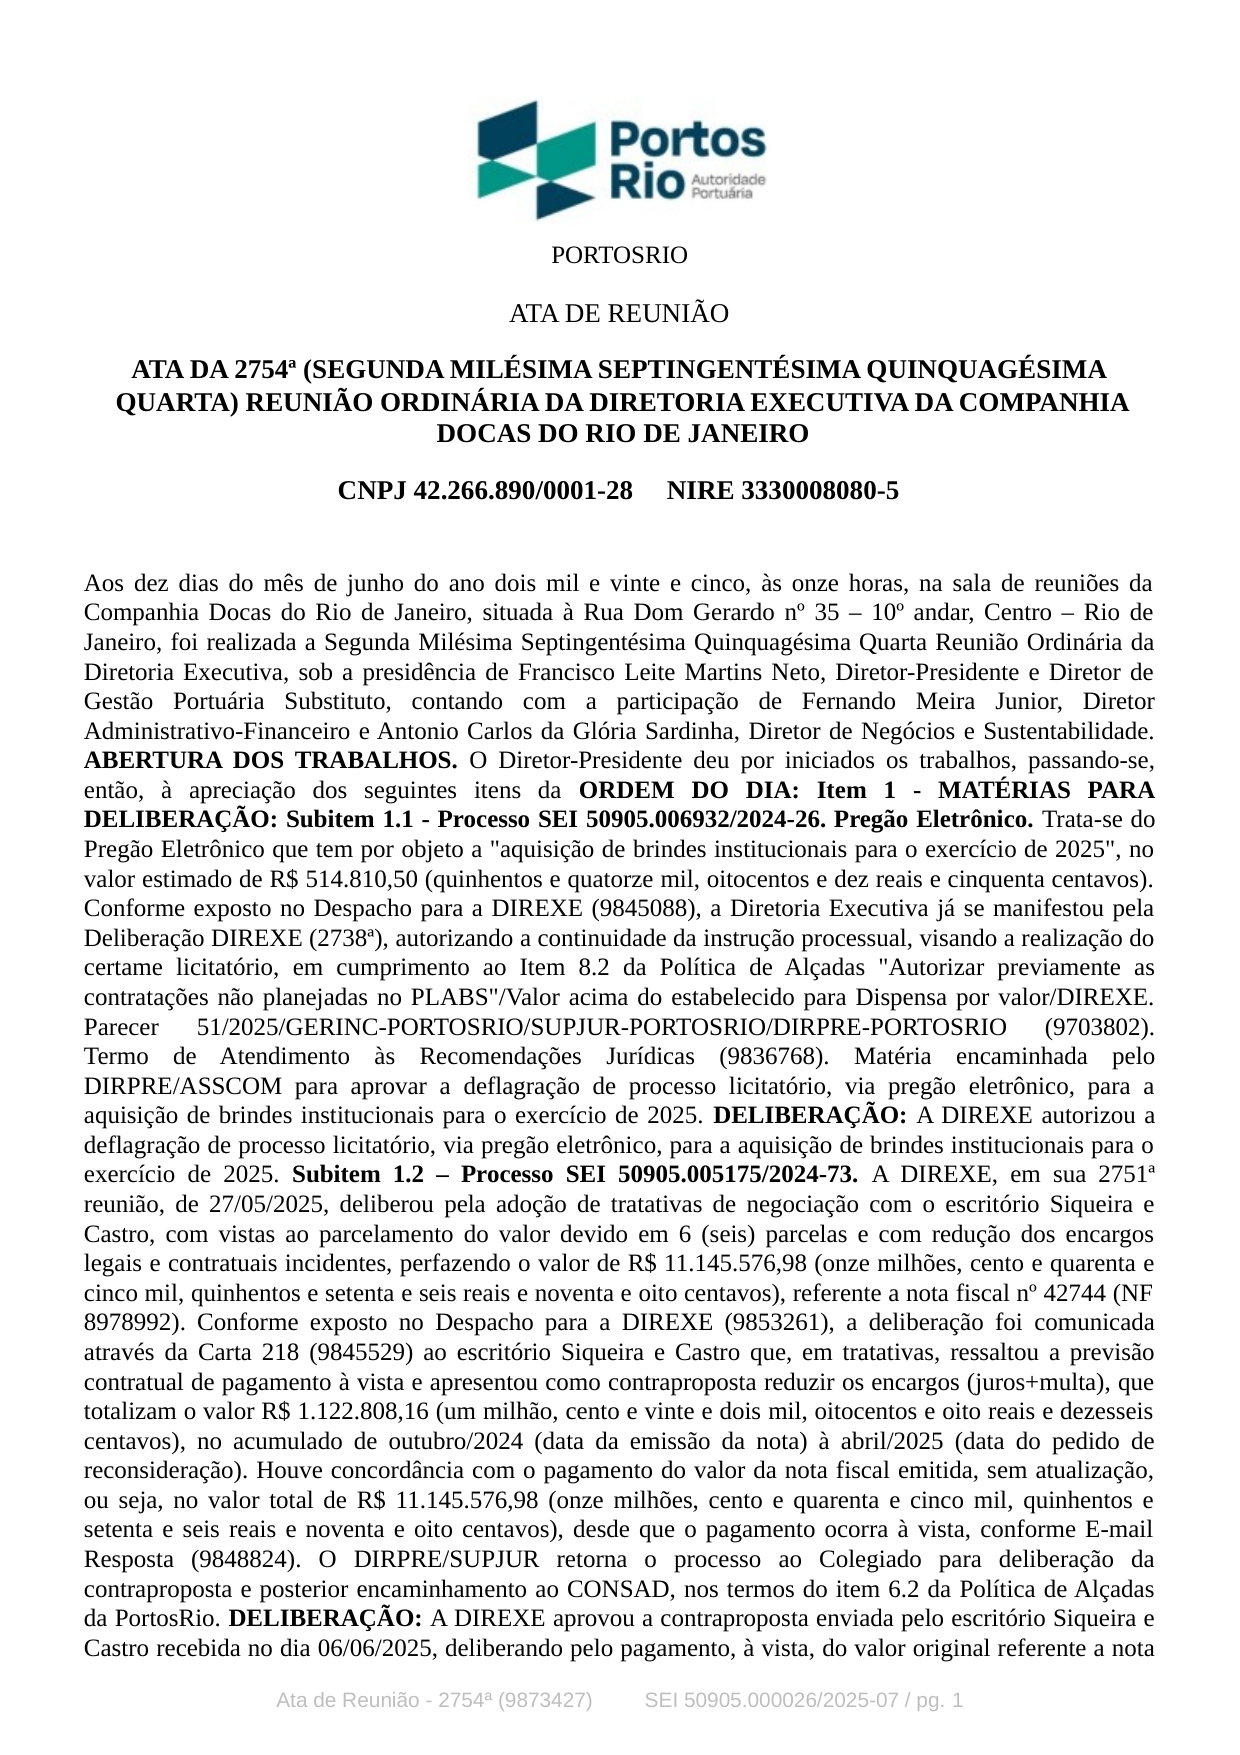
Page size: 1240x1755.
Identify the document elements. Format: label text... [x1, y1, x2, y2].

text QUARTA) REUNIÃO ORDINÁRIA DA DIRETORIA EXECUTIVA DA COMPANHIA DOCAS DO RIO DE JANEIRO [71, 386, 1175, 449]
text Aos dez dias do mês de junho do ano dois mil e vinte e cinco, às onze horas, na sala de reuniões da Companhia Docas do Rio de Janeiro, situada à Rua Dom Gerardo nº 35 – 10º andar, Centro – Rio de Janeiro, foi realizada a Segunda Milésima Septingentésima Quinquagésima Quarta Reunião Ordinária da Diretoria Executiva, sob a presidência de Francisco Leite Martins Neto, Diretor-Presidente e Diretor de Gestão Portuária Substituto, contando com a participação de Fernando Meira Junior, Diretor Administrativo-Financeiro e Antonio Carlos da Glória Sardinha, Diretor de Negócios e Sustentabilidade. ABERTURA DOS TRABALHOS. O Diretor-Presidente deu por iniciados os trabalhos, passando-se, então, à apreciação dos seguintes itens da ORDEM DO DIA: Item 1 - MATÉRIAS PARA DELIBERAÇÃO: Subitem 1.1 - Processo SEI 50905.006932/2024-26. Pregão Eletrônico. Trata-se do Pregão Eletrônico que tem por objeto a "aquisição de brindes institucionais para o exercício de 2025", no valor estimado de R$ 514.810,50 (quinhentos e quatorze mil, oitocentos e dez reais e cinquenta centavos). Conforme exposto no Despacho para a DIREXE (9845088), a Diretoria Executiva já se manifestou pela Deliberação DIREXE (2738ª), autorizando a continuidade da instrução processual, visando a realização do certame licitatório, em cumprimento ao Item 8.2 da Política de Alçadas "Autorizar previamente as contratações não planejadas no PLABS"/Valor acima do estabelecido para Dispensa por valor/DIREXE. Parecer 51/2025/GERINC-PORTOSRIO/SUPJUR-PORTOSRIO/DIRPRE-PORTOSRIO (9703802). Termo de Atendimento às Recomendações Jurídicas (9836768). Matéria encaminhada pelo DIRPRE/ASSCOM para aprovar a deflagração de processo licitatório, via pregão eletrônico, para a aquisição de brindes institucionais para o exercício de 2025. DELIBERAÇÃO: A DIREXE autorizou a deflagração de processo licitatório, via pregão eletrônico, para a aquisição de brindes institucionais para o exercício de 2025. Subitem 1.2 – Processo SEI 50905.005175/2024-73. A DIREXE, em sua 2751ª reunião, de 27/05/2025, deliberou pela adoção de tratativas de negociação com o escritório Siqueira e Castro, com vistas ao parcelamento do valor devido em 6 (seis) parcelas e com redução dos encargos legais e contratuais incidentes, perfazendo o valor de R$ 11.145.576,98 (onze milhões, cento e quarenta e cinco mil, quinhentos e setenta e seis reais e noventa e oito centavos), referente a nota fiscal nº 42744 (NF 8978992). Conforme exposto no Despacho para a DIREXE (9853261), a deliberação foi comunicada através da Carta 218 (9845529) ao escritório Siqueira e Castro que, em tratativas, ressaltou a previsão contratual de pagamento à vista e apresentou como contraproposta reduzir os encargos (juros+multa), que totalizam o valor R$ 1.122.808,16 (um milhão, cento e vinte e dois mil, oitocentos e oito reais e dezesseis centavos), no acumulado de outubro/2024 (data da emissão da nota) à abril/2025 (data do pedido de reconsideração). Houve concordância com o pagamento do valor da nota fiscal emitida, sem atualização, ou seja, no valor total de R$ 11.145.576,98 (onze milhões, cento e quarenta e cinco mil, quinhentos e setenta e seis reais e noventa e oito centavos), desde que o pagamento ocorra à vista, conforme E-mail Resposta (9848824). O DIRPRE/SUPJUR retorna o processo ao Colegiado para deliberação da contraproposta e posterior encaminhamento ao CONSAD, nos termos do item 6.2 da Política de Alçadas da PortosRio. DELIBERAÇÃO: A DIREXE aprovou a contraproposta enviada pelo escritório Siqueira e Castro recebida no dia 06/06/2025, deliberando pelo pagamento, à vista, do valor original referente a nota [84, 568, 1156, 1662]
text ATA DA 2754ª (SEGUNDA MILÉSIMA SEPTINGENTÉSIMA QUINQUAGÉSIMA [71, 353, 1168, 384]
text PORTOSRIO [71, 240, 1168, 269]
text ATA DE REUNIÃO [71, 297, 1168, 328]
text CNPJ 42.266.890/0001-28 NIRE 3330008080-5 [71, 474, 1166, 505]
